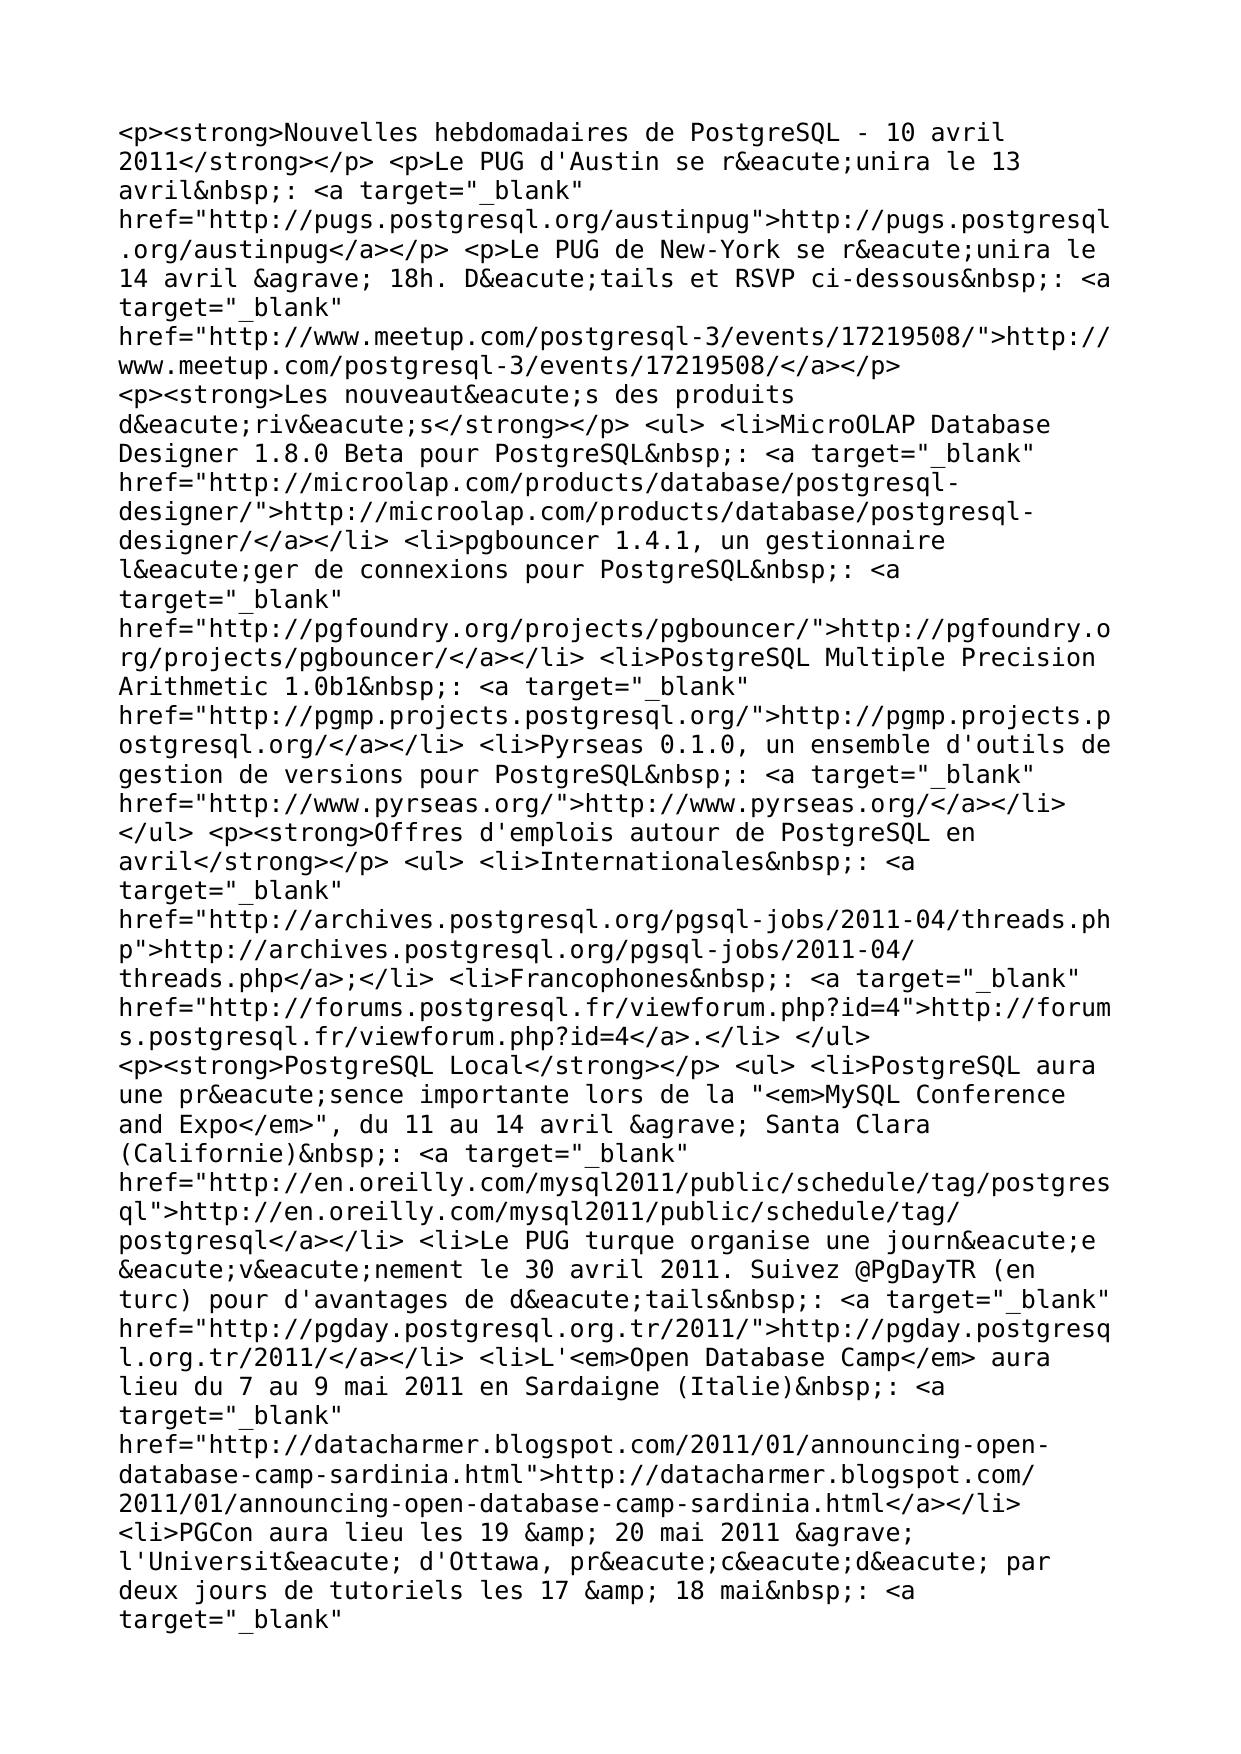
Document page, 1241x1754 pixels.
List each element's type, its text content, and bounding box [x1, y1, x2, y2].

text <p><strong>Nouvelles hebdomadaires de PostgreSQL - 10 avril 2011</strong></p> <p>Le PUG d'Austin se r&eacute;unira le 13 avril&nbsp;: <a target="_blank" href="http://pugs.postgresql.org/austinpug">http://pugs.postgresql.org/austinpug</a></p> <p>Le PUG de New-York se r&eacute;unira le 14 avril &agrave; 18h. D&eacute;tails et RSVP ci-dessous&nbsp;: <a target="_blank" href="http://www.meetup.com/postgresql-3/events/17219508/">http://www.meetup.com/postgresql-3/events/17219508/</a></p> <p><strong>Les nouveaut&eacute;s des produits d&eacute;riv&eacute;s</strong></p> <ul> <li>MicroOLAP Database Designer 1.8.0 Beta pour PostgreSQL&nbsp;: <a target="_blank" href="http://microolap.com/products/database/postgresql-designer/">http://microolap.com/products/database/postgresql-designer/</a></li> <li>pgbouncer 1.4.1, un gestionnaire l&eacute;ger de connexions pour PostgreSQL&nbsp;: <a target="_blank" href="http://pgfoundry.org/projects/pgbouncer/">http://pgfoundry.org/projects/pgbouncer/</a></li> <li>PostgreSQL Multiple Precision Arithmetic 1.0b1&nbsp;: <a target="_blank" href="http://pgmp.projects.postgresql.org/">http://pgmp.projects.postgresql.org/</a></li> <li>Pyrseas 0.1.0, un ensemble d'outils de gestion de versions pour PostgreSQL&nbsp;: <a target="_blank" href="http://www.pyrseas.org/">http://www.pyrseas.org/</a></li> </ul> <p><strong>Offres d'emplois autour de PostgreSQL en avril</strong></p> <ul> <li>Internationales&nbsp;: <a target="_blank" href="http://archives.postgresql.org/pgsql-jobs/2011-04/threads.php">http://archives.postgresql.org/pgsql-jobs/2011-04/threads.php</a>;</li> <li>Francophones&nbsp;: <a target="_blank" href="http://forums.postgresql.fr/viewforum.php?id=4">http://forums.postgresql.fr/viewforum.php?id=4</a>.</li> </ul> <p><strong>PostgreSQL Local</strong></p> <ul> <li>PostgreSQL aura une pr&eacute;sence importante lors de la "<em>MySQL Conference and Expo</em>", du 11 au 14 avril &agrave; Santa Clara (Californie)&nbsp;: <a target="_blank" href="http://en.oreilly.com/mysql2011/public/schedule/tag/postgresql">http://en.oreilly.com/mysql2011/public/schedule/tag/postgresql</a></li> <li>Le PUG turque organise une journ&eacute;e &eacute;v&eacute;nement le 30 avril 2011. Suivez @PgDayTR (en turc) pour d'avantages de d&eacute;tails&nbsp;: <a target="_blank" href="http://pgday.postgresql.org.tr/2011/">http://pgday.postgresql.org.tr/2011/</a></li> <li>L'<em>Open Database Camp</em> aura lieu du 7 au 9 mai 2011 en Sardaigne (Italie)&nbsp;: <a target="_blank" href="http://datacharmer.blogspot.com/2011/01/announcing-open-database-camp-sardinia.html">http://datacharmer.blogspot.com/2011/01/announcing-open-database-camp-sardinia.html</a></li> <li>PGCon aura lieu les 19 &amp; 20 mai 2011 &agrave; l'Universit&eacute; d'Ottawa, pr&eacute;c&eacute;d&eacute; par deux jours de tutoriels les 17 &amp; 18 mai&nbsp;: <a target="_blank" [118, 118, 1122, 1635]
